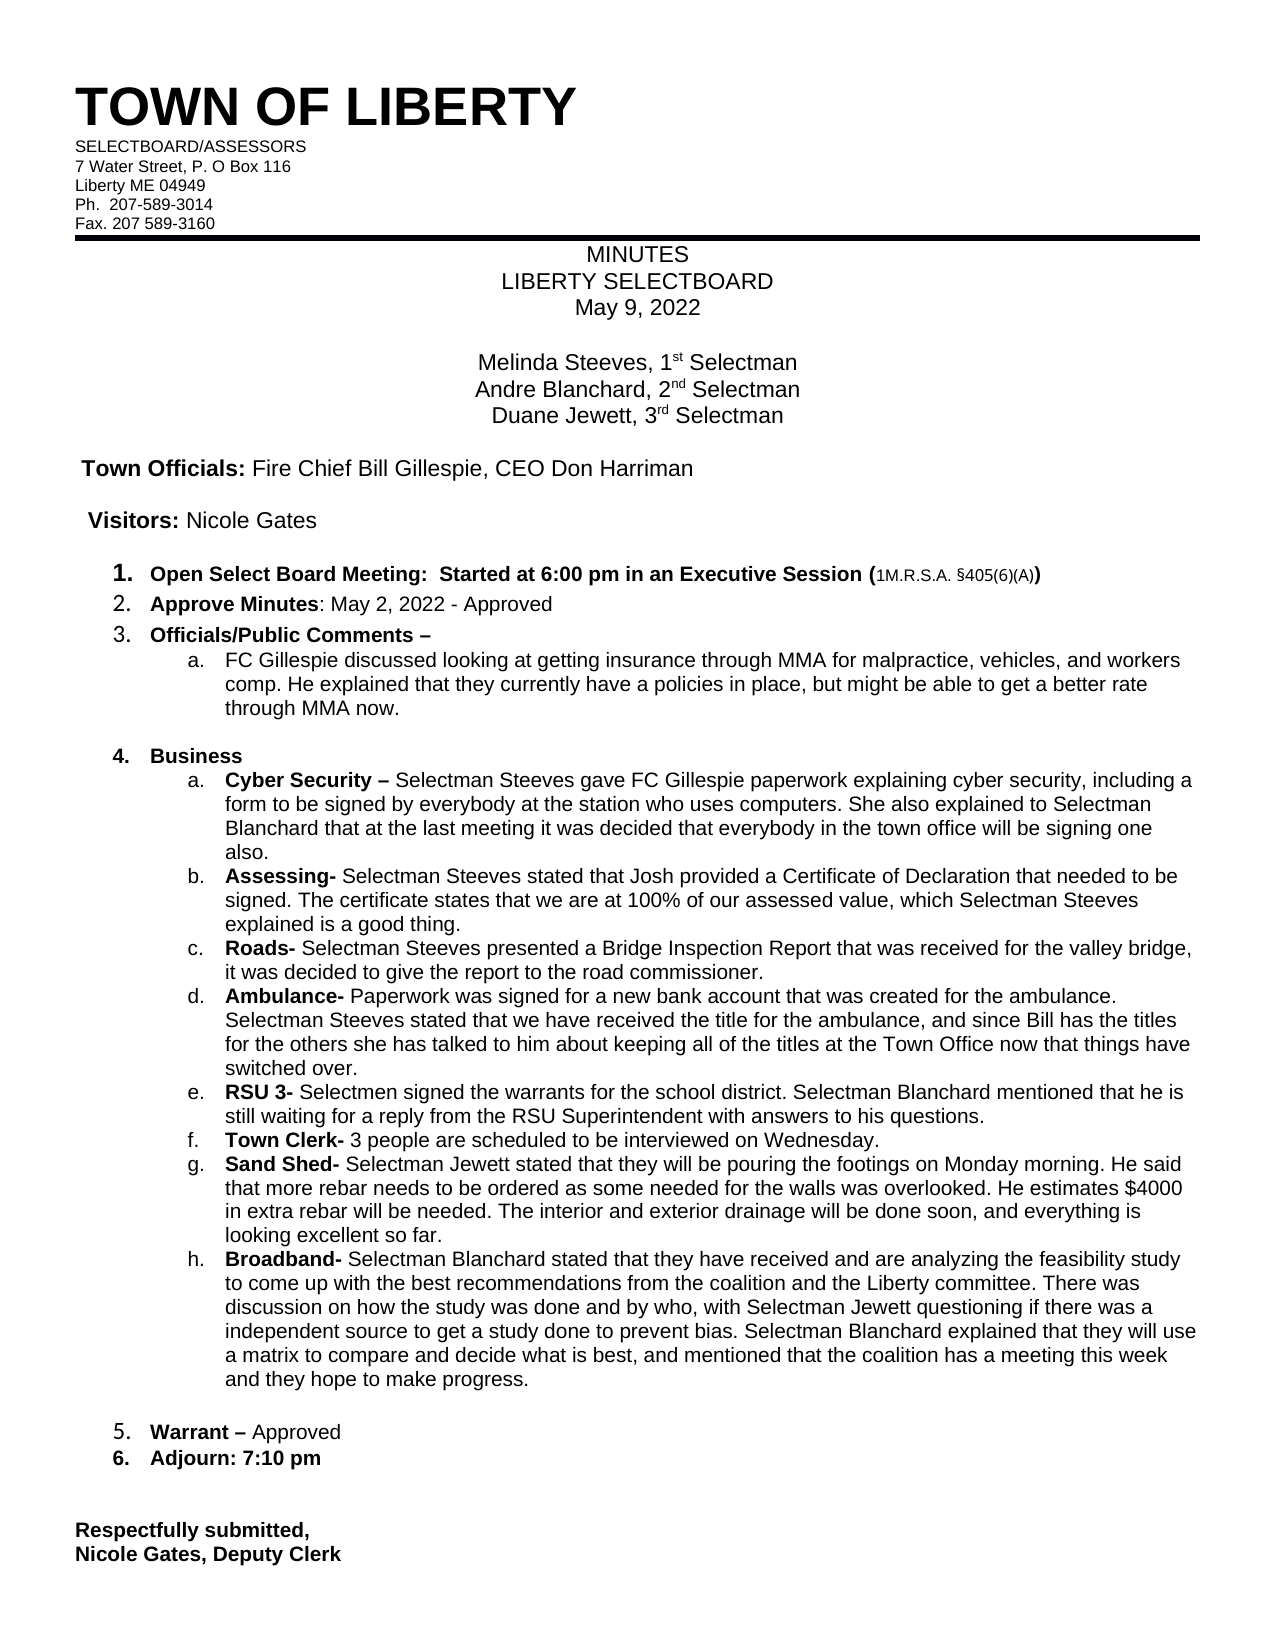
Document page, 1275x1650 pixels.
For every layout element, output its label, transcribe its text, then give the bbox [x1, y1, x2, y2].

list Business [112, 744, 1200, 768]
list Roads- Selectman Steeves presented a Bridge Inspection Report that was received for the valley bridge, it was decided to give the report to the road commissioner. [187, 936, 1200, 984]
list Cyber Security – Selectman Steeves gave FC Gillespie paperwork explaining cyber security, including a form to be signed by everybody at the station who uses computers. She also explained to Selectman Blanchard that at the last meeting it was decided that everybody in the town office will be signing one also. [187, 768, 1200, 864]
text Visitors: Nicole Gates [75, 507, 1200, 534]
list Approve Minutes: May 2, 2022 - Approved [112, 587, 1200, 618]
list Open Select Board Meeting: Started at 6:00 pm in an Executive Session (1M.R.S.A. §405(6)(A)) [112, 558, 1200, 587]
list Broadband- Selectman Blanchard stated that they have received and are analyzing the feasibility study to come up with the best recommendations from the coalition and the Liberty committee. There was discussion on how the study was done and by who, with Selectman Jewett questioning if there was a independent source to get a study done to prevent bias. Selectman Blanchard explained that they will use a matrix to compare and decide what is best, and mentioned that the coalition has a meeting this week and they hope to make progress. [187, 1247, 1200, 1391]
list Town Clerk- 3 people are scheduled to be interviewed on Wednesday. [187, 1127, 1200, 1151]
text Nicole Gates, Deputy Clerk [75, 1541, 1200, 1565]
text May 9, 2022 [75, 294, 1200, 321]
text Town Officials: Fire Chief Bill Gillespie, CEO Don Harriman [75, 455, 1200, 481]
list Officials/Public Comments – [112, 618, 1200, 648]
text MINUTES [75, 241, 1200, 268]
text Melinda Steeves, 1st Selectman [75, 349, 1200, 376]
list Warrant – Approved [112, 1415, 1200, 1446]
text Respectfully submitted, [75, 1517, 1200, 1541]
list Ambulance- Paperwork was signed for a new bank account that was created for the ambulance. Selectman Steeves stated that we have received the title for the ambulance, and since Bill has the titles for the others she has talked to him about keeping all of the titles at the Town Office now that things have switched over. [187, 984, 1200, 1079]
list Assessing- Selectman Steeves stated that Josh provided a Certificate of Declaration that needed to be signed. The certificate states that we are at 100% of our assessed value, which Selectman Steeves explained is a good thing. [187, 864, 1200, 936]
list RSU 3- Selectmen signed the warrants for the school district. Selectman Blanchard mentioned that he is still waiting for a reply from the RSU Superintendent with answers to his questions. [187, 1079, 1200, 1127]
text LIBERTY SELECTBOARD [75, 268, 1200, 294]
list Adjourn: 7:10 pm [112, 1446, 1200, 1469]
list FC Gillespie discussed looking at getting insurance through MMA for malpractice, vehicles, and workers comp. He explained that they currently have a policies in place, but might be able to get a better rate through MMA now. [187, 648, 1200, 720]
list Sand Shed- Selectman Jewett stated that they will be pouring the footings on Monday morning. He said that more rebar needs to be ordered as some needed for the walls was overlooked. He estimates $4000 in extra rebar will be needed. The interior and exterior drainage will be done soon, and everything is looking excellent so far. [187, 1151, 1200, 1247]
text Duane Jewett, 3rd Selectman [75, 402, 1200, 428]
text Andre Blanchard, 2nd Selectman [75, 376, 1200, 402]
